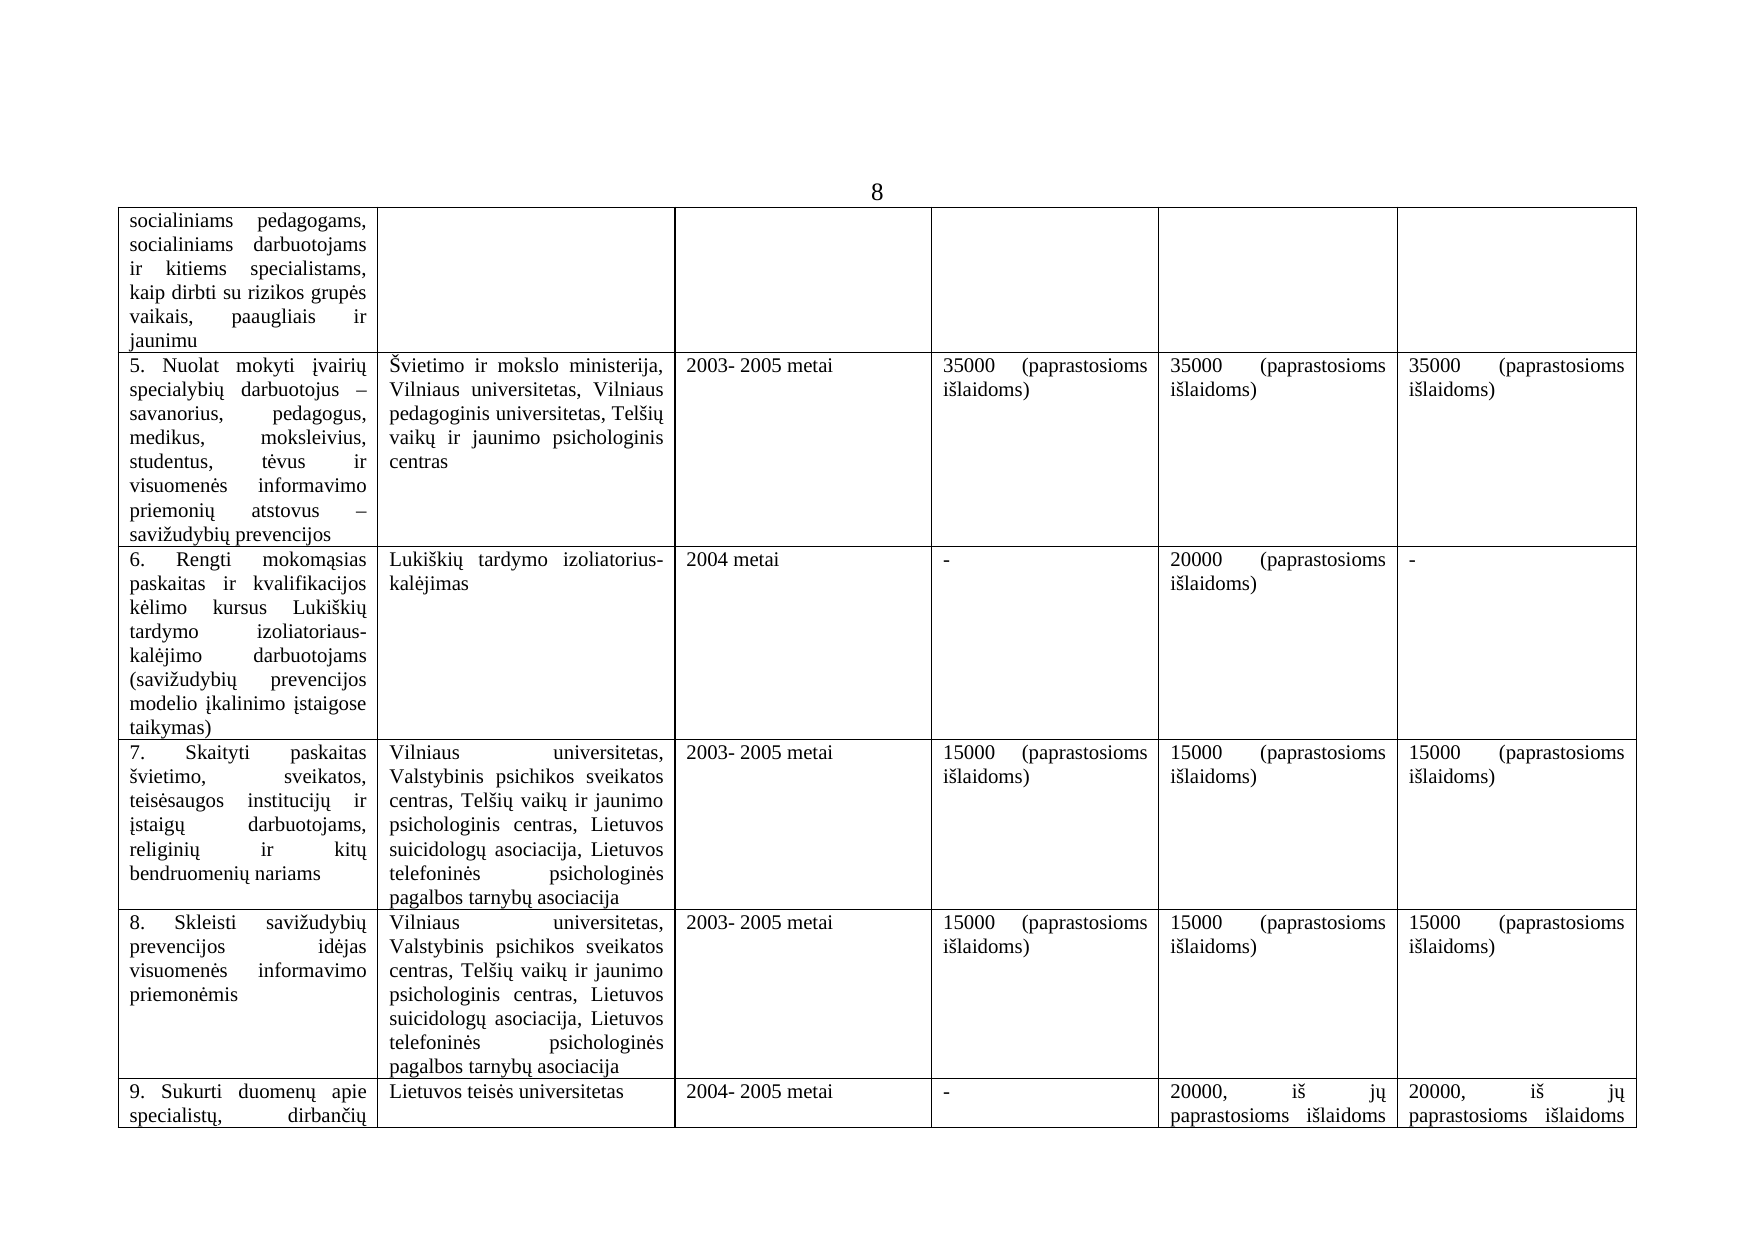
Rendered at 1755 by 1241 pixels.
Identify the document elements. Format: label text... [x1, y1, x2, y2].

table_cell 35000 (paprastosioms išlaidoms) [1159, 353, 1397, 546]
table_cell 15000 (paprastosioms išlaidoms) [1159, 910, 1397, 1078]
table_cell Švietimo ir mokslo ministerija, Vilniaus universitetas, Vilniaus pedagoginis universitetas, Telšių vaikų ir jaunimo psichologinis centras [378, 353, 674, 546]
table_cell 35000 (paprastosioms išlaidoms) [932, 353, 1158, 546]
table_cell 15000 (paprastosioms išlaidoms) [1398, 910, 1636, 1078]
table_cell Vilniaus universitetas, Valstybinis psichikos sveikatos centras, Telšių vaikų ir jaunimo psichologinis centras, Lietuvos suicidologų asociacija, Lietuvos telefoninės psichologinės pagalbos tarnybų asociacija [378, 910, 674, 1078]
table_cell 5. Nuolat mokyti įvairių specialybių darbuotojus – savanorius, pedagogus, medikus, moksleivius, studentus, tėvus ir visuomenės informavimo priemonių atstovus – savižudybių prevencijos [119, 353, 377, 546]
table_cell [1159, 208, 1397, 352]
table_cell - [932, 547, 1158, 739]
table_cell 15000 (paprastosioms išlaidoms) [1398, 740, 1636, 909]
table_cell Lukiškių tardymo izoliatorius- kalėjimas [378, 547, 674, 739]
table_cell 2004- 2005 metai [676, 1079, 931, 1127]
table_cell [1398, 208, 1636, 352]
table_cell 20000, iš jų paprastosioms išlaidoms [1159, 1079, 1397, 1127]
table_cell socialiniams pedagogams, socialiniams darbuotojams ir kitiems specialistams, kaip dirbti su rizikos grupės vaikais, paaugliais ir jaunimu [119, 208, 377, 352]
table_cell 6. Rengti mokomąsias paskaitas ir kvalifikacijos kėlimo kursus Lukiškių tardymo izoliatoriaus- kalėjimo darbuotojams (savižudybių prevencijos modelio įkalinimo įstaigose taikymas) [119, 547, 377, 739]
table_cell Lietuvos teisės universitetas [378, 1079, 674, 1127]
table_cell 20000 (paprastosioms išlaidoms) [1159, 547, 1397, 739]
table_cell 9. Sukurti duomenų apie specialistų, dirbančių [119, 1079, 377, 1127]
table_cell [932, 208, 1158, 352]
table_cell 20000, iš jų paprastosioms išlaidoms [1398, 1079, 1636, 1127]
table_cell 15000 (paprastosioms išlaidoms) [1159, 740, 1397, 909]
table_cell 7. Skaityti paskaitas švietimo, sveikatos, teisėsaugos institucijų ir įstaigų darbuotojams, religinių ir kitų bendruomenių nariams [119, 740, 377, 909]
table_cell [676, 208, 931, 352]
table_cell 2004 metai [676, 547, 931, 739]
table_cell 2003- 2005 metai [676, 910, 931, 1078]
table_cell 15000 (paprastosioms išlaidoms) [932, 910, 1158, 1078]
table_cell 35000 (paprastosioms išlaidoms) [1398, 353, 1636, 546]
table_cell 15000 (paprastosioms išlaidoms) [932, 740, 1158, 909]
table_cell Vilniaus universitetas, Valstybinis psichikos sveikatos centras, Telšių vaikų ir jaunimo psichologinis centras, Lietuvos suicidologų asociacija, Lietuvos telefoninės psichologinės pagalbos tarnybų asociacija [378, 740, 674, 909]
table_cell - [932, 1079, 1158, 1127]
table_cell 2003- 2005 metai [676, 740, 931, 909]
table_cell [378, 208, 674, 352]
table_cell 2003- 2005 metai [676, 353, 931, 546]
table_cell 8. Skleisti savižudybių prevencijos idėjas visuomenės informavimo priemonėmis [119, 910, 377, 1078]
table_cell - [1398, 547, 1636, 739]
